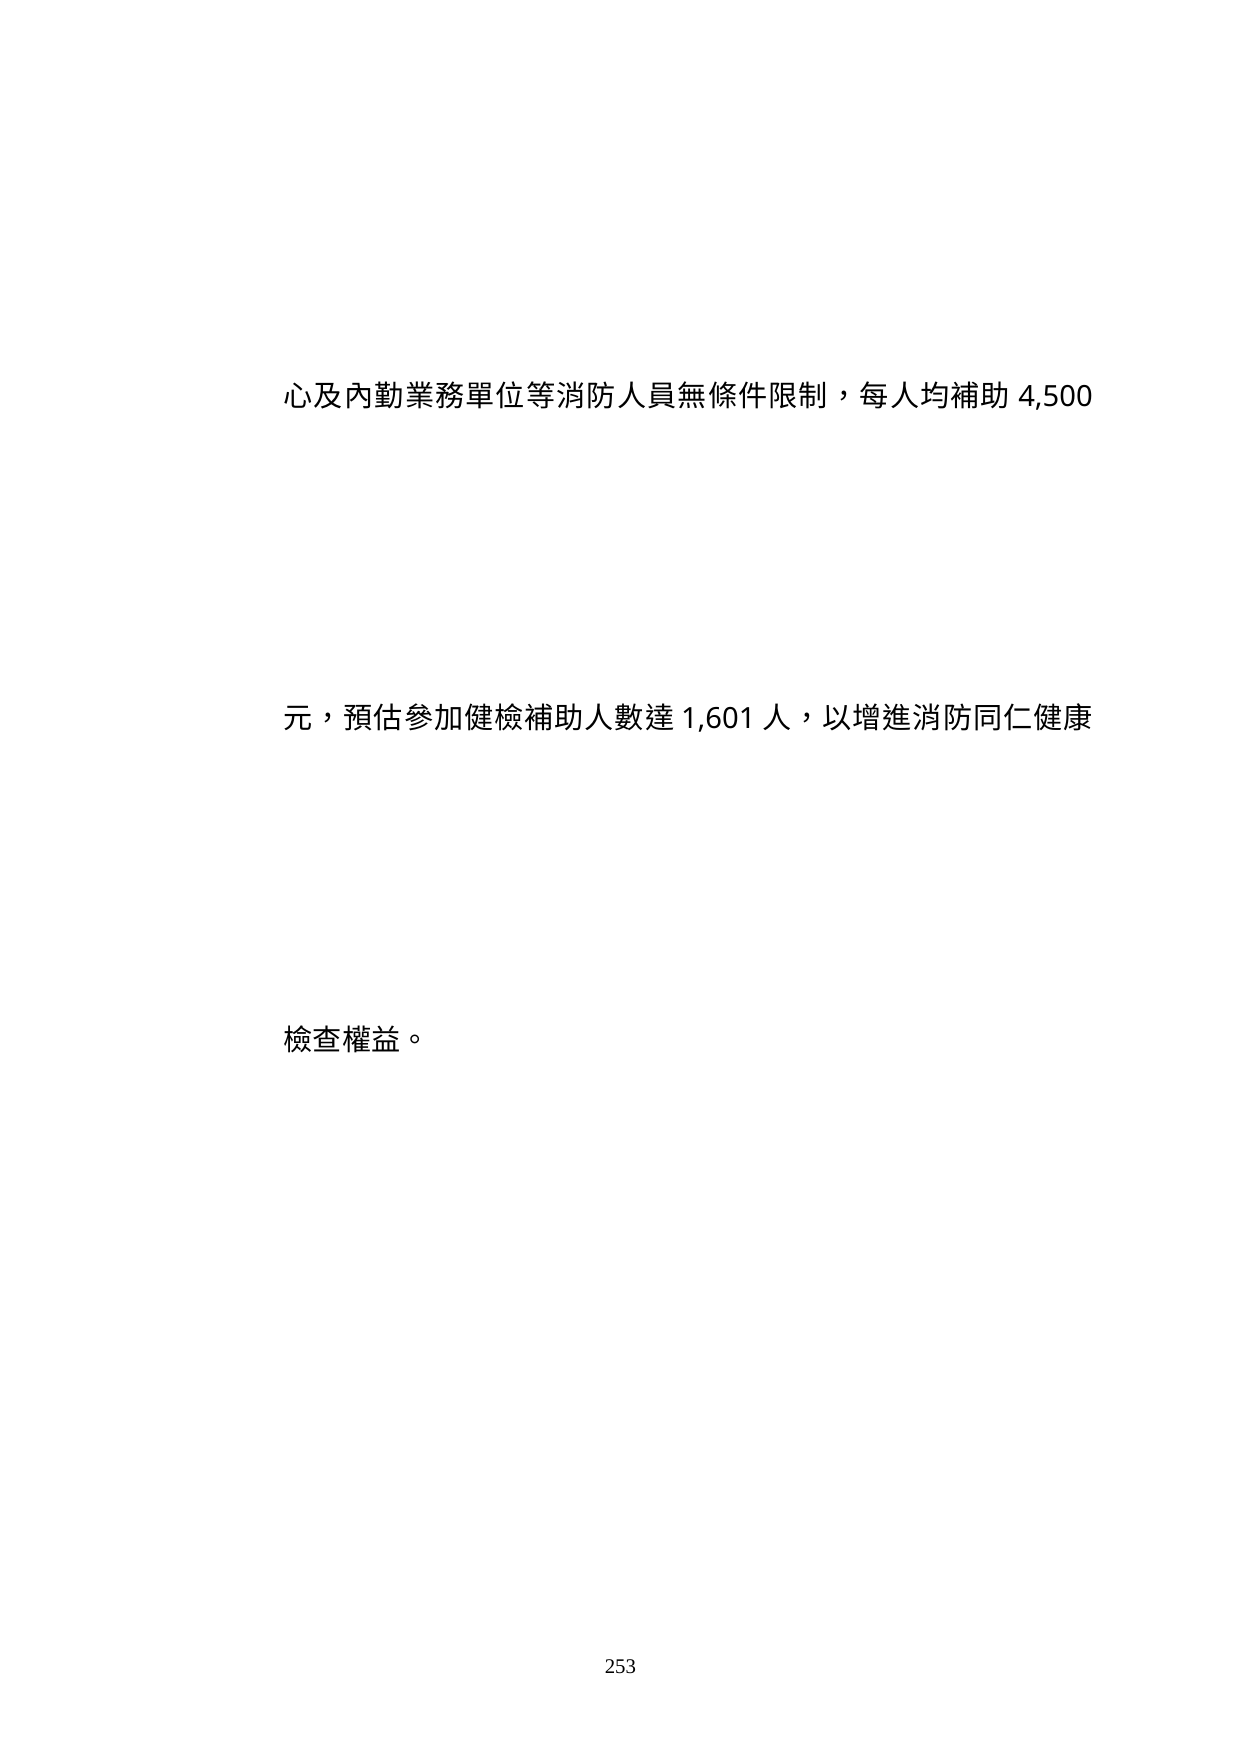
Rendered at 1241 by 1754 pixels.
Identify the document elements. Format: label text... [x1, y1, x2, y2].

text 心及內勤業務單位等消防人員無條件限制，每人均補助4,500元，預估參加健檢補助人數達1,601人，以增進消防同仁健康檢查權益。 [283, 232, 1092, 1199]
